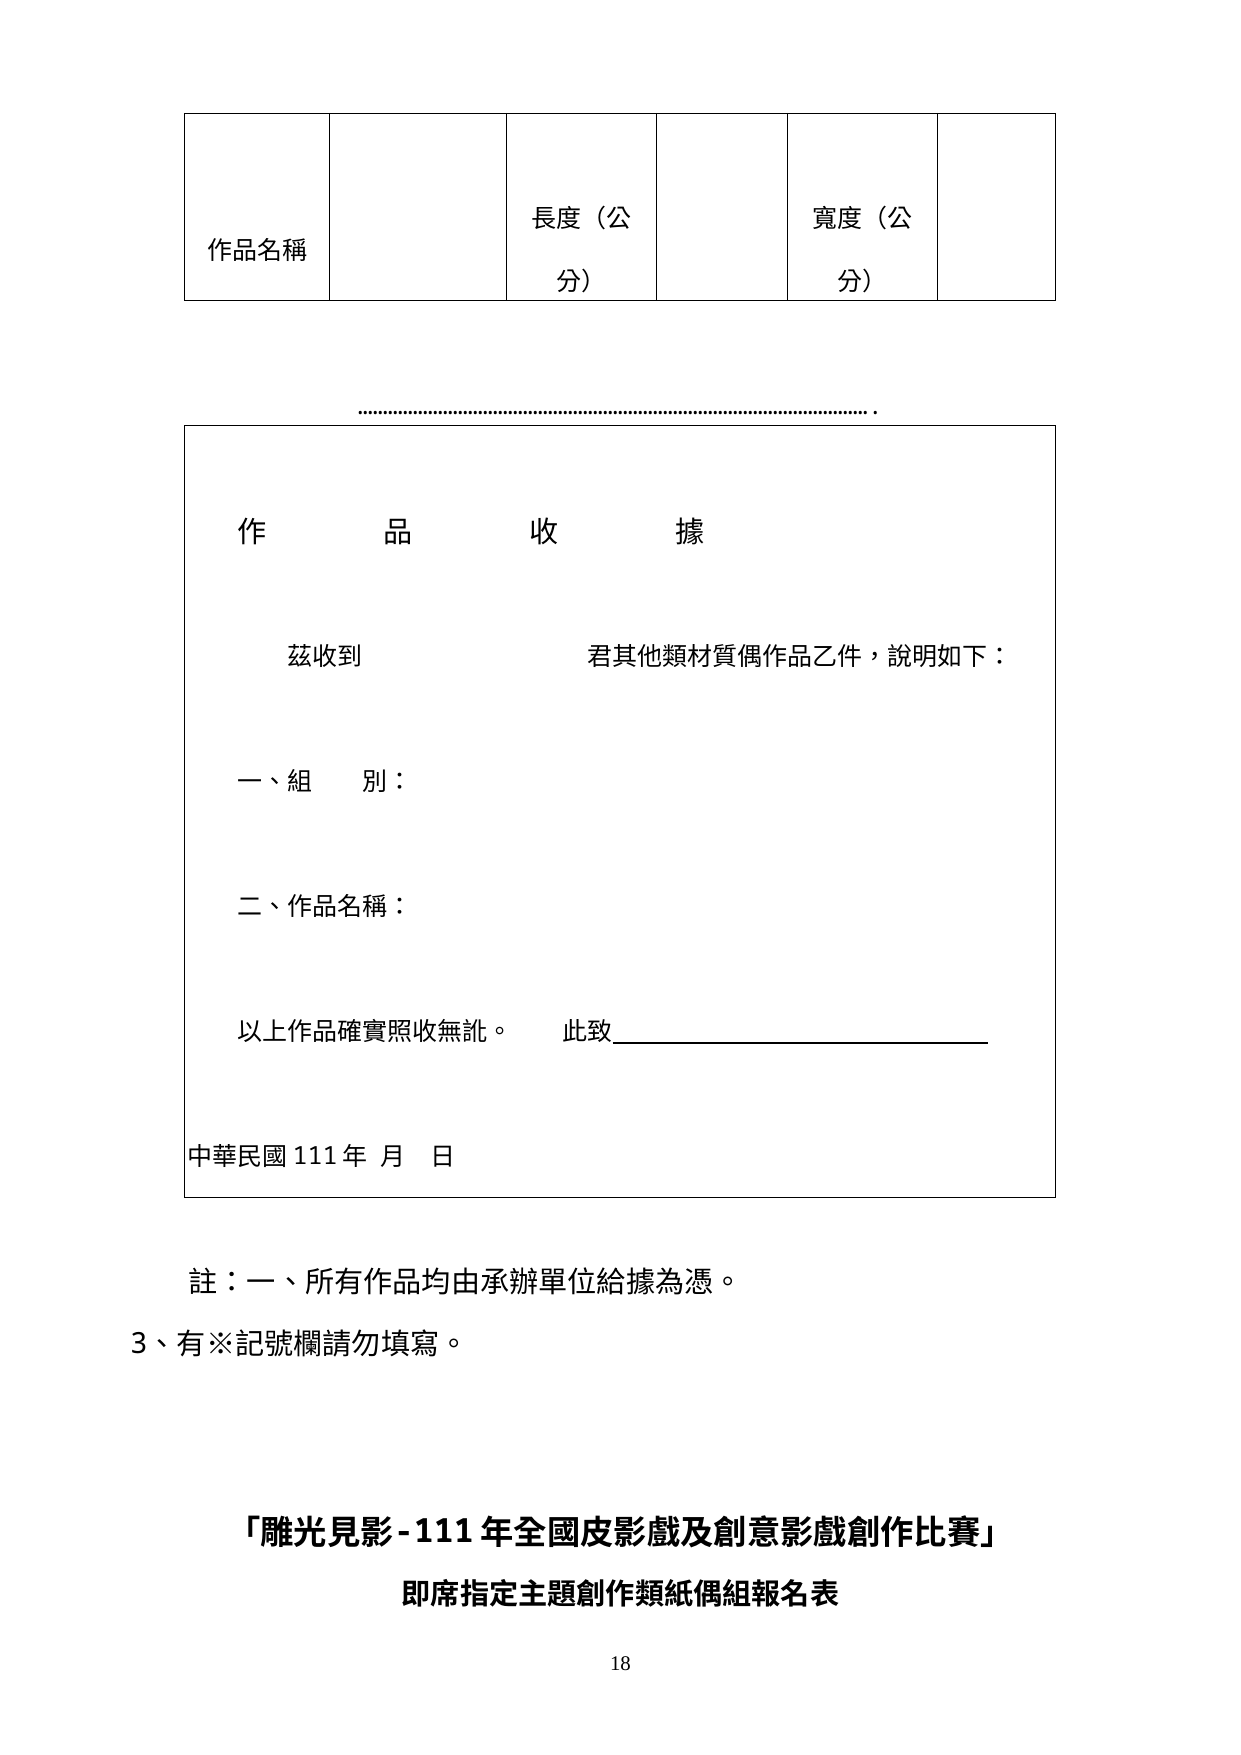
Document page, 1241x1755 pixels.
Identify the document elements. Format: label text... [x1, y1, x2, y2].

table_header 長度（公分） [507, 114, 656, 300]
text 註：一、所有作品均由承辦單位給據為憑。 [130, 1238, 1110, 1300]
table_header [657, 114, 787, 300]
text 「雕光見影-111年全國皮影戲及創意影戲創作比賽」 [130, 1488, 1110, 1550]
list 有※記號欄請勿填寫。 [130, 1300, 1110, 1363]
table_header 作品名稱 [185, 114, 329, 300]
table_header [938, 114, 1055, 300]
table_header 寬度（公分） [788, 114, 937, 300]
table_header [330, 114, 506, 300]
text 即席指定主題創作類紙偶組報名表 [130, 1550, 1110, 1613]
table_header 作 品 收 據 茲收到 君其他類材質偶作品乙件，說明如下： 一、組 別： 二、作品名稱： 以上作品確實照收無訛。 此致 中華民國111年 月 日 [185, 426, 1055, 1197]
text …………………………………………………………………………………………. [130, 363, 1110, 425]
